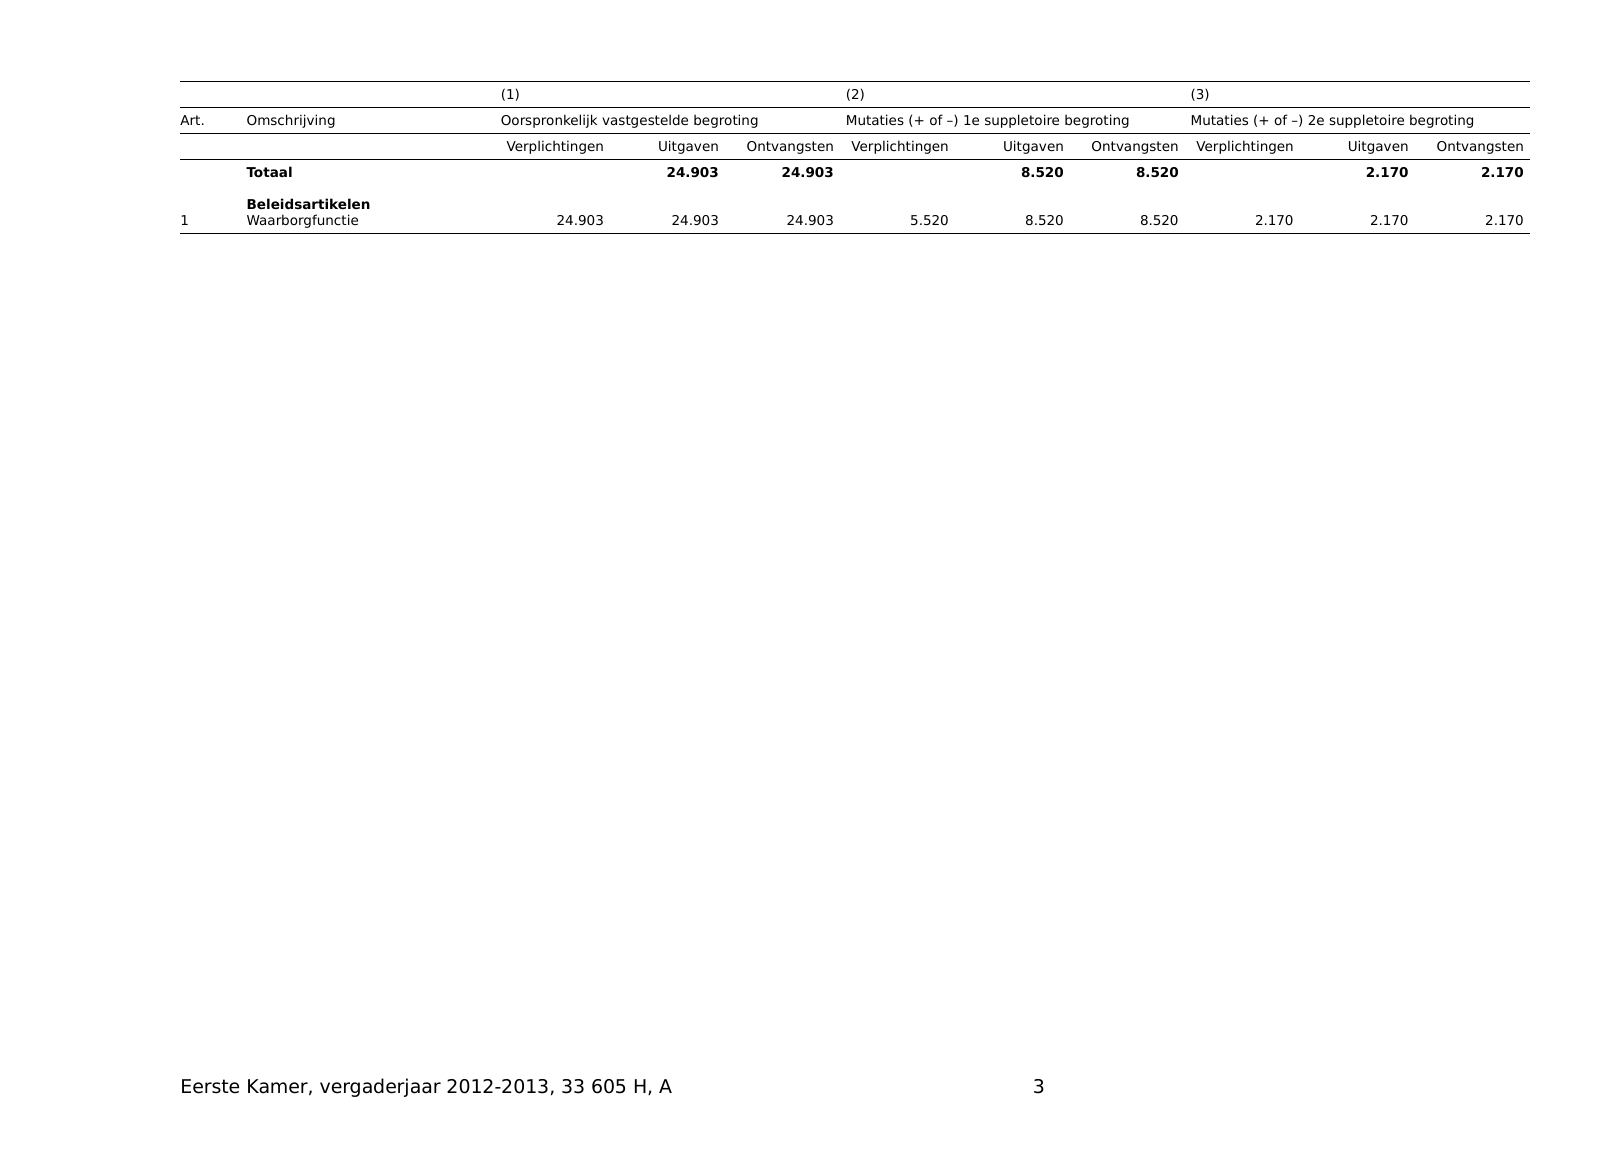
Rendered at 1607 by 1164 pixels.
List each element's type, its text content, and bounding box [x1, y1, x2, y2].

table_cell Uitgaven [1299, 134, 1414, 159]
table_cell [1299, 181, 1414, 197]
table_header (2) [840, 82, 1184, 107]
table_cell 2.170 [1184, 212, 1299, 233]
table_cell Art. [180, 108, 241, 133]
table_cell [180, 181, 241, 197]
table_header [241, 82, 495, 107]
table_cell [840, 181, 954, 197]
table_cell 2.170 [1299, 212, 1414, 233]
table_header (1) [495, 82, 839, 107]
table_cell [1070, 181, 1184, 197]
table_cell 24.903 [495, 212, 609, 233]
table_cell [495, 181, 609, 197]
table_cell [1184, 197, 1299, 212]
table_cell [610, 181, 724, 197]
table_cell 8.520 [1070, 160, 1184, 181]
table_cell [725, 181, 839, 197]
table_cell [1070, 197, 1184, 212]
table_cell 2.170 [1299, 160, 1414, 181]
table_cell Verplichtingen [840, 134, 954, 159]
table_cell [955, 181, 1069, 197]
table_cell 8.520 [955, 212, 1069, 233]
table_cell Totaal [241, 160, 495, 181]
table_cell Verplichtingen [1184, 134, 1299, 159]
table_cell [180, 197, 241, 212]
table_cell [840, 197, 954, 212]
table_cell 5.520 [840, 212, 954, 233]
table_cell Uitgaven [955, 134, 1069, 159]
table_cell 24.903 [725, 160, 839, 181]
table_cell Uitgaven [610, 134, 724, 159]
table_cell [180, 160, 241, 181]
table_cell [610, 197, 724, 212]
table_cell Beleidsartikelen [241, 197, 495, 212]
table_cell [495, 197, 609, 212]
table_cell [840, 160, 954, 181]
table_cell Omschrijving [241, 108, 495, 133]
table_cell Ontvangsten [725, 134, 839, 159]
table_cell Oorspronkelijk vastgestelde begroting [495, 108, 839, 133]
table_cell 2.170 [1414, 160, 1529, 181]
table_cell Mutaties (+ of –) 2e suppletoire begroting [1184, 108, 1529, 133]
table_cell Verplichtingen [495, 134, 609, 159]
table_cell [725, 197, 839, 212]
table_header [180, 82, 241, 107]
table_cell 24.903 [610, 160, 724, 181]
table_header (3) [1184, 82, 1529, 107]
table_cell [241, 134, 495, 159]
table_cell [1299, 197, 1414, 212]
table_cell 24.903 [725, 212, 839, 233]
table_cell [241, 181, 495, 197]
table_cell 2.170 [1414, 212, 1529, 233]
table_cell [495, 160, 609, 181]
table_cell [1184, 160, 1299, 181]
table_cell [1414, 181, 1529, 197]
table_cell Waarborgfunctie [241, 212, 495, 233]
table_cell 8.520 [955, 160, 1069, 181]
table_cell [180, 134, 241, 159]
table_cell Ontvangsten [1414, 134, 1529, 159]
table_cell [1414, 197, 1529, 212]
table_cell Ontvangsten [1070, 134, 1184, 159]
table_cell 8.520 [1070, 212, 1184, 233]
table_cell [955, 197, 1069, 212]
table_cell [1184, 181, 1299, 197]
table_cell Mutaties (+ of –) 1e suppletoire begroting [840, 108, 1184, 133]
table_cell 24.903 [610, 212, 724, 233]
table_cell 1 [180, 212, 241, 233]
